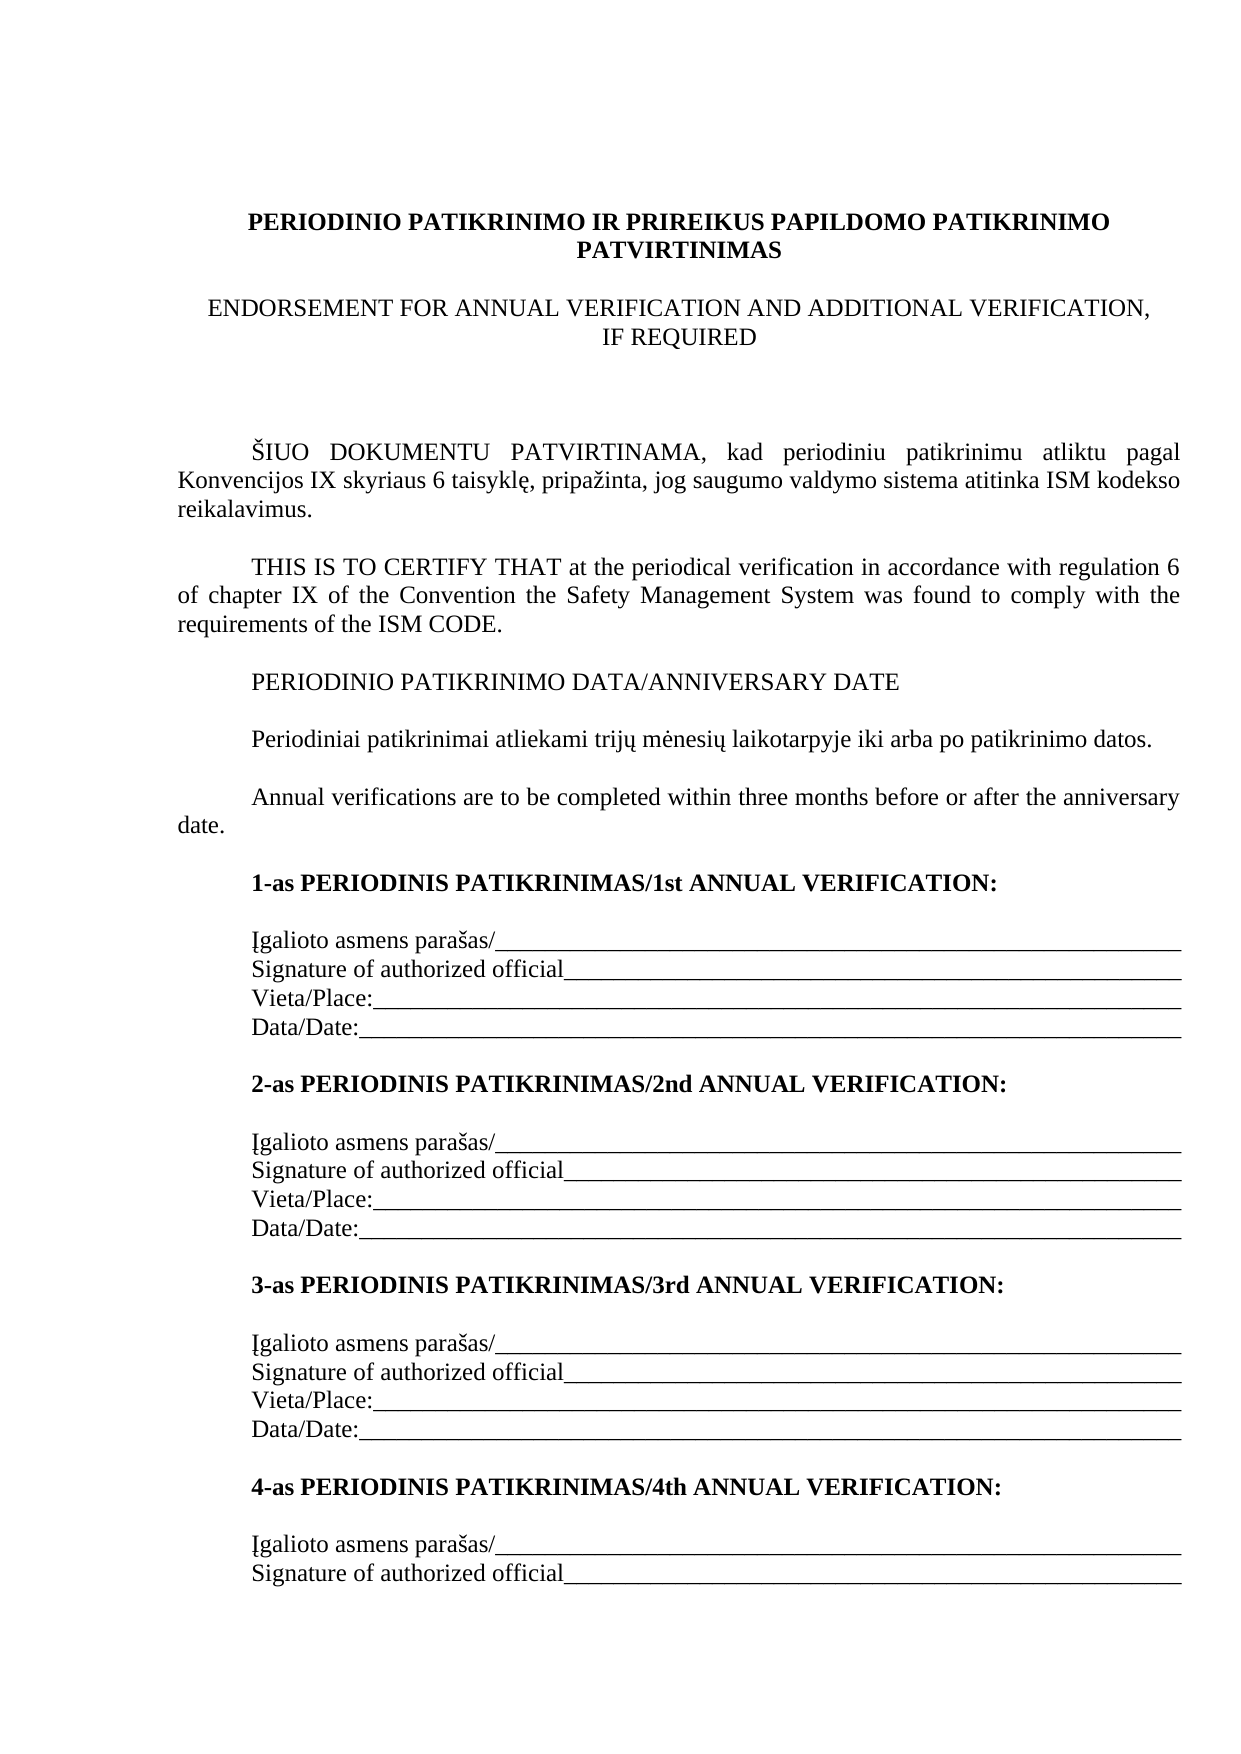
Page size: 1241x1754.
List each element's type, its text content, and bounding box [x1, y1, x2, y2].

text 4-as PERIODINIS PATIKRINIMAS/4th ANNUAL VERIFICATION: [177, 1472, 1181, 1500]
text Signature of authorized official [177, 1155, 1181, 1184]
text Signature of authorized official [177, 954, 1181, 983]
text Įgalioto asmens parašas/ [177, 1127, 1181, 1155]
text Signature of authorized official [177, 1558, 1181, 1587]
text Annual verifications are to be completed within three months before or after the anniversary date. [177, 782, 1181, 839]
text IF REQUIRED [177, 322, 1181, 350]
text Data/Date: [177, 1012, 1181, 1040]
text PERIODINIO PATIKRINIMO IR PRIREIKUS PAPILDOMO PATIKRINIMO [177, 207, 1181, 235]
text Vieta/Place: [177, 1385, 1181, 1414]
text PATVIRTINIMAS [177, 235, 1181, 264]
text Įgalioto asmens parašas/ [177, 1529, 1181, 1558]
text Įgalioto asmens parašas/ [177, 1328, 1181, 1357]
text Data/Date: [177, 1213, 1181, 1242]
text Signature of authorized official [177, 1357, 1181, 1385]
text 3-as PERIODINIS PATIKRINIMAS/3rd ANNUAL VERIFICATION: [177, 1270, 1181, 1299]
text 2-as PERIODINIS PATIKRINIMAS/2nd ANNUAL VERIFICATION: [177, 1069, 1181, 1098]
text Vieta/Place: [177, 983, 1181, 1012]
text Įgalioto asmens parašas/ [177, 925, 1181, 954]
text ENDORSEMENT FOR ANNUAL VERIFICATION AND ADDITIONAL VERIFICATION, [177, 293, 1181, 322]
text THIS IS TO CERTIFY THAT at the periodical verification in accordance with regulation 6 of chapter IX of the Convention the Safety Management System was found to comply with the requirements of the ISM CODE. [177, 552, 1181, 638]
text Periodiniai patikrinimai atliekami trijų mėnesių laikotarpyje iki arba po patikrinimo datos. [177, 724, 1181, 753]
text 1-as PERIODINIS PATIKRINIMAS/1st ANNUAL VERIFICATION: [177, 868, 1181, 897]
text PERIODINIO PATIKRINIMO DATA/ANNIVERSARY DATE [177, 667, 1181, 695]
text Vieta/Place: [177, 1184, 1181, 1213]
text Data/Date: [177, 1414, 1181, 1443]
text ŠIUO DOKUMENTU PATVIRTINAMA, kad periodiniu patikrinimu atliktu pagal Konvencijos IX skyriaus 6 taisyklę, pripažinta, jog saugumo valdymo sistema atitinka ISM kodekso reikalavimus. [177, 437, 1181, 523]
